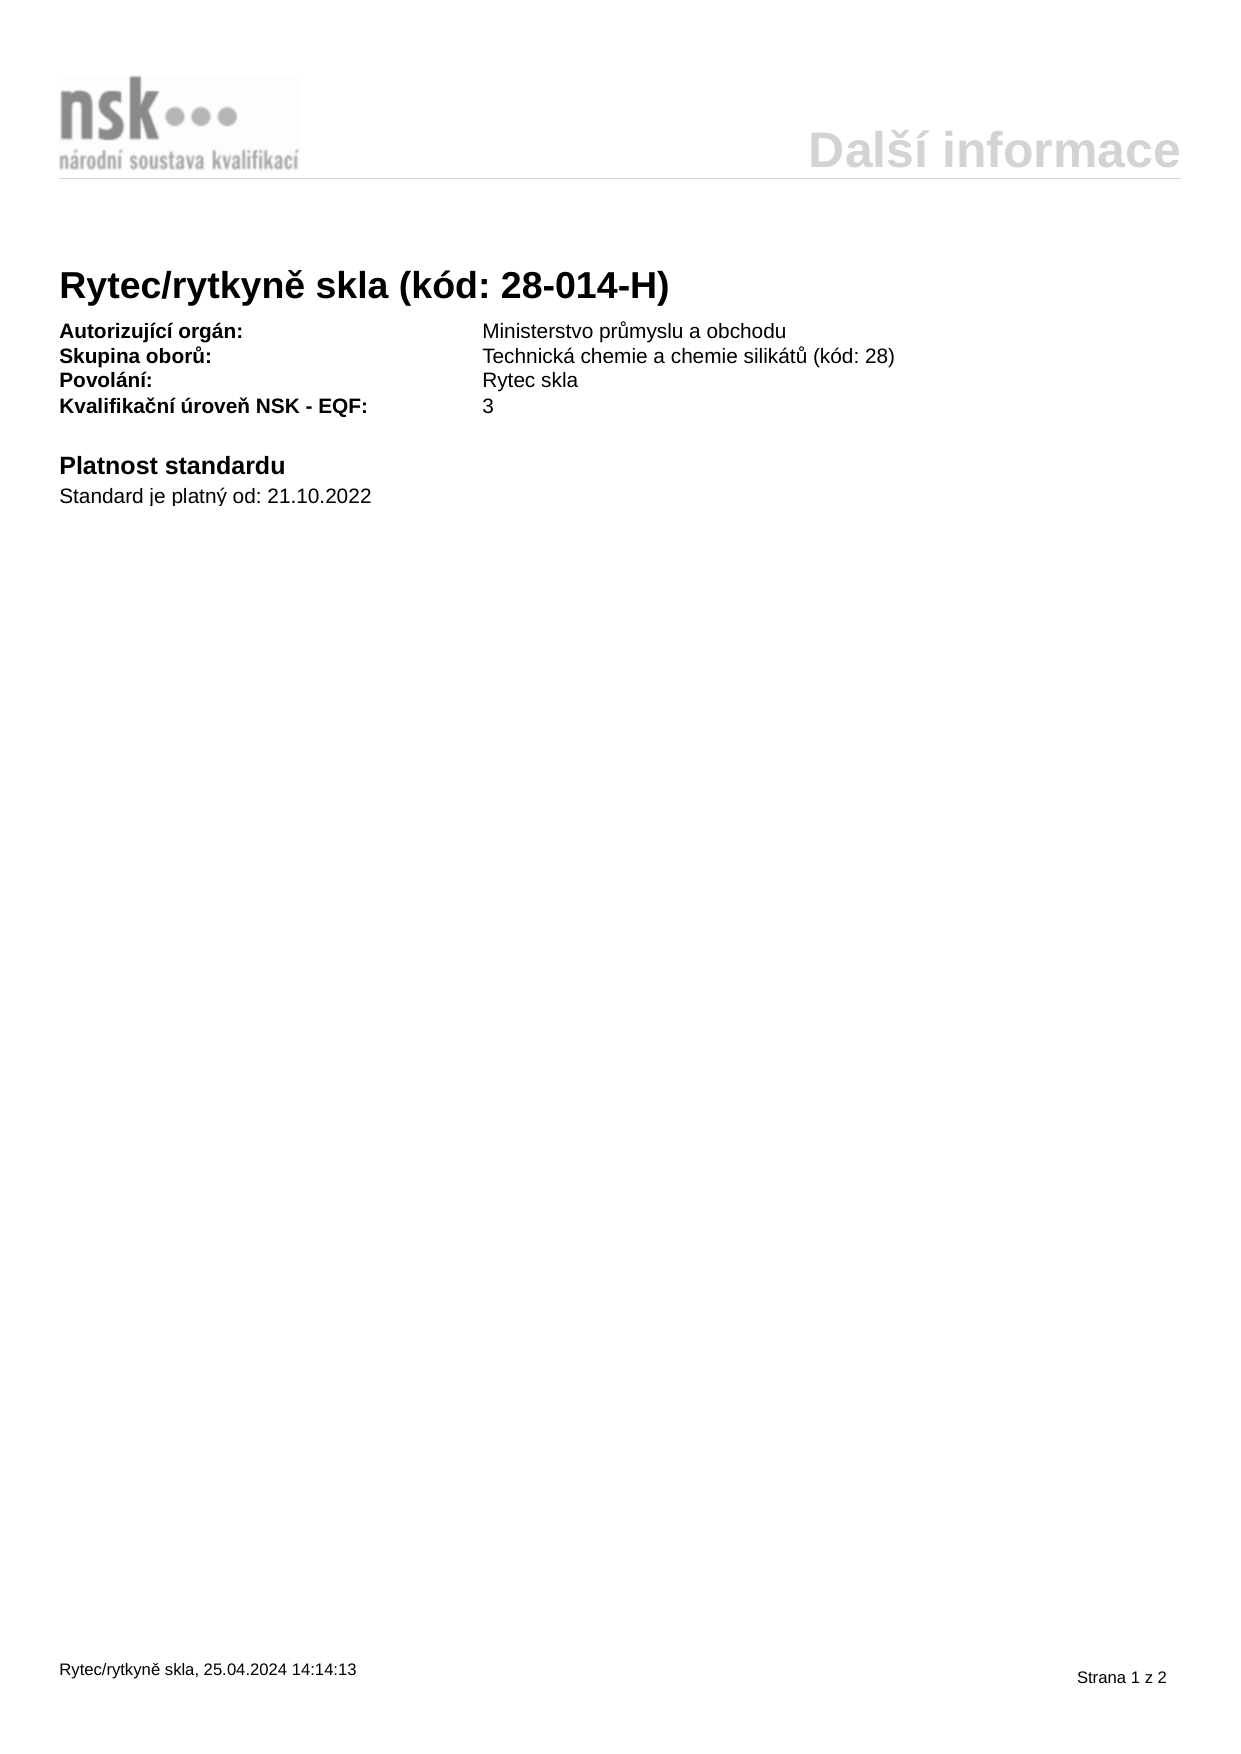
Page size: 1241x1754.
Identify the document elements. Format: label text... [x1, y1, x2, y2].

table_cell [619, 196, 627, 224]
table_cell [119, 196, 482, 224]
table_cell [59, 1106, 119, 1383]
table_cell [119, 806, 482, 1106]
table_cell [119, 418, 482, 447]
table_cell [119, 506, 482, 806]
table_cell [619, 172, 627, 178]
table_cell Rytec skla [482, 368, 1181, 393]
table_cell [1167, 506, 1181, 806]
table_cell [627, 196, 861, 224]
table_cell [119, 1384, 482, 1659]
table_cell [119, 172, 482, 178]
table_cell Strana 1 z 2 [861, 1660, 1167, 1696]
table_cell Ministerstvo průmyslu a obchodu [482, 319, 1181, 344]
table_cell Rytec/rytkyně skla (kód: 28-014-H) [59, 224, 1181, 307]
table_header Další informace [627, 59, 1181, 178]
table_cell [627, 1384, 861, 1659]
table_cell [861, 1106, 1167, 1383]
table_cell Kvalifikační úroveň NSK - EQF: [59, 394, 482, 417]
table_cell [1167, 1106, 1181, 1383]
table_cell Platnost standardu [59, 448, 1181, 483]
table_cell Povolání: [59, 368, 482, 392]
table_cell [59, 179, 1181, 196]
table_cell [861, 196, 1167, 224]
table_cell [1167, 418, 1181, 447]
table_cell [482, 506, 619, 806]
table_cell Skupina oborů: [59, 344, 482, 368]
table_cell [1167, 1660, 1181, 1696]
table_cell 3 [482, 394, 1181, 417]
table_cell [619, 506, 627, 806]
table_cell [1167, 196, 1181, 224]
table_cell [59, 172, 119, 178]
table_cell [59, 1384, 119, 1659]
table_cell [619, 418, 627, 447]
table_cell [627, 307, 861, 319]
table_cell [482, 806, 619, 1106]
table_cell Rytec/rytkyně skla, 25.04.2024 14:14:13 [59, 1660, 861, 1696]
table_cell [59, 307, 119, 319]
picture [58, 59, 620, 172]
table_cell [59, 196, 119, 224]
table_cell [482, 1384, 619, 1659]
table_cell Standard je platný od: 21.10.2022 [59, 484, 1181, 506]
table_cell [627, 506, 861, 806]
table_cell [861, 1384, 1167, 1659]
table_cell [59, 418, 119, 447]
table_cell [119, 1106, 482, 1383]
table_cell [119, 307, 482, 319]
table_cell [861, 506, 1167, 806]
table_cell [482, 1106, 619, 1383]
table_cell Technická chemie a chemie silikátů (kód: 28) [482, 344, 1181, 368]
table_cell [1167, 1384, 1181, 1659]
table_header [620, 59, 627, 172]
table_cell [482, 418, 619, 447]
table_cell [627, 418, 861, 447]
table_cell [861, 806, 1167, 1106]
table_cell [482, 172, 619, 178]
table_cell [861, 307, 1167, 319]
table_cell [59, 806, 119, 1106]
table_cell [482, 196, 619, 224]
table_cell [619, 806, 627, 1106]
table_cell [627, 1106, 861, 1383]
table_cell [619, 307, 627, 319]
table_cell [1167, 307, 1181, 319]
table_cell [59, 506, 119, 806]
table_cell [1167, 806, 1181, 1106]
table_cell [619, 1384, 627, 1659]
table_cell [619, 1106, 627, 1383]
table_cell [627, 806, 861, 1106]
table_cell [482, 307, 619, 319]
table_cell [861, 418, 1167, 447]
table_cell Autorizující orgán: [59, 319, 482, 343]
